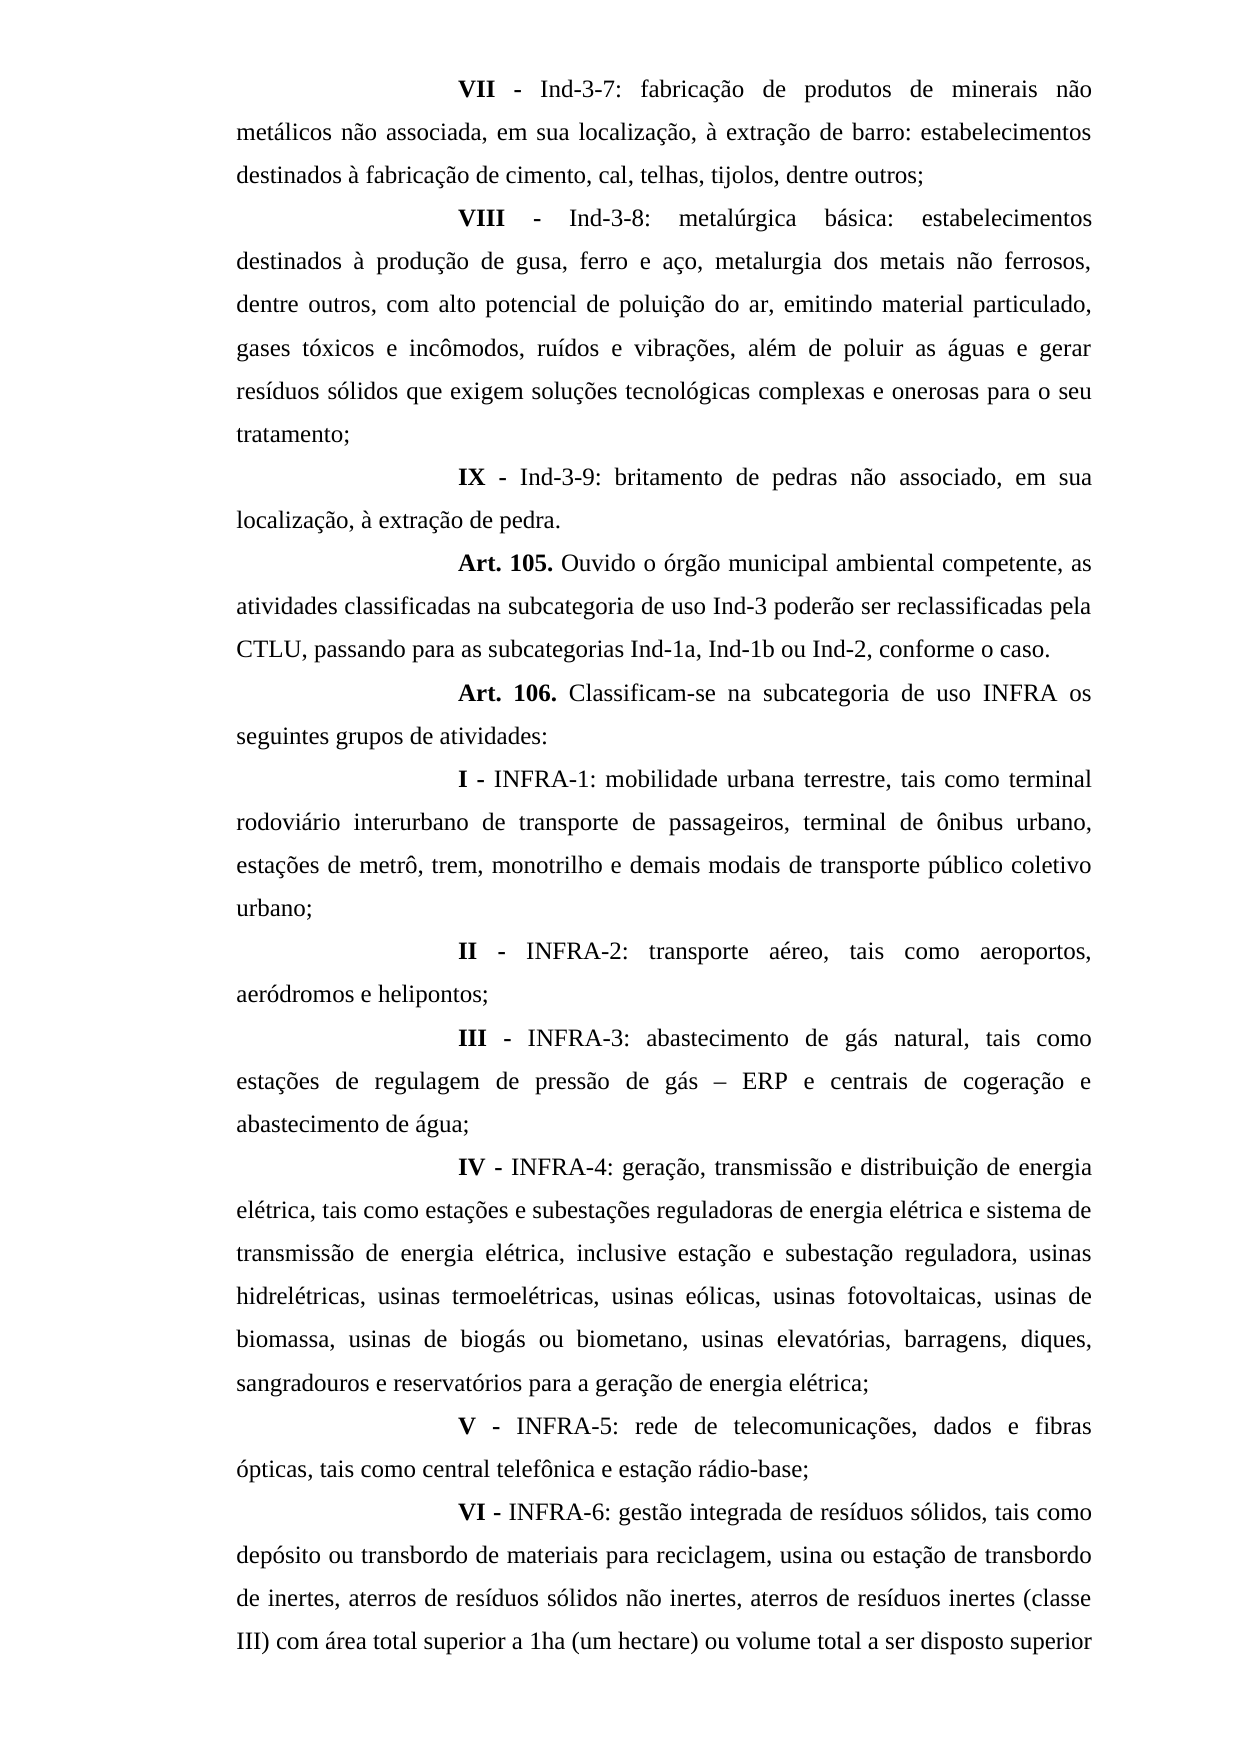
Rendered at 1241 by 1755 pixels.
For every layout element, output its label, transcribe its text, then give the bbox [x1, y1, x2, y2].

text VI - INFRA-6: gestão integrada de resíduos sólidos, tais como depósito ou transbordo de materiais para reciclagem, usina ou estação de transbordo de inertes, aterros de resíduos sólidos não inertes, aterros de resíduos inertes (classe III) com área total superior a 1ha (um hectare) ou volume total a ser disposto superior [236, 1497, 1093, 1655]
text VIII - Ind-3-8: metalúrgica básica: estabelecimentos destinados à produção de gusa, ferro e aço, metalurgia dos metais não ferrosos, dentre outros, com alto potencial de poluição do ar, emitindo material particulado, gases tóxicos e incômodos, ruídos e vibrações, além de poluir as águas e gerar resíduos sólidos que exigem soluções tecnológicas complexas e onerosas para o seu tratamento; [236, 203, 1093, 448]
text IV - INFRA-4: geração, transmissão e distribuição de energia elétrica, tais como estações e subestações reguladoras de energia elétrica e sistema de transmissão de energia elétrica, inclusive estação e subestação reguladora, usinas hidrelétricas, usinas termoelétricas, usinas eólicas, usinas fotovoltaicas, usinas de biomassa, usinas de biogás ou biometano, usinas elevatórias, barragens, diques, sangradouros e reservatórios para a geração de energia elétrica; [236, 1152, 1093, 1396]
text II - INFRA-2: transporte aéreo, tais como aeroportos, aeródromos e helipontos; [236, 936, 1093, 1008]
text Art. 105. Ouvido o órgão municipal ambiental competente, as atividades classificadas na subcategoria de uso Ind-3 poderão ser reclassificadas pela CTLU, passando para as subcategorias Ind-1a, Ind-1b ou Ind-2, conforme o caso. [236, 548, 1093, 663]
text Art. 106. Classificam-se na subcategoria de uso INFRA os seguintes grupos de atividades: [236, 678, 1093, 749]
text VII - Ind-3-7: fabricação de produtos de minerais não metálicos não associada, em sua localização, à extração de barro: estabelecimentos destinados à fabricação de cimento, cal, telhas, tijolos, dentre outros; [236, 74, 1093, 189]
text III - INFRA-3: abastecimento de gás natural, tais como estações de regulagem de pressão de gás – ERP e centrais de cogeração e abastecimento de água; [236, 1023, 1093, 1138]
text I - INFRA-1: mobilidade urbana terrestre, tais como terminal rodoviário interurbano de transporte de passageiros, terminal de ônibus urbano, estações de metrô, trem, monotrilho e demais modais de transporte público coletivo urbano; [236, 764, 1093, 922]
text IX - Ind-3-9: britamento de pedras não associado, em sua localização, à extração de pedra. [236, 462, 1093, 534]
text V - INFRA-5: rede de telecomunicações, dados e fibras ópticas, tais como central telefônica e estação rádio-base; [236, 1411, 1093, 1483]
